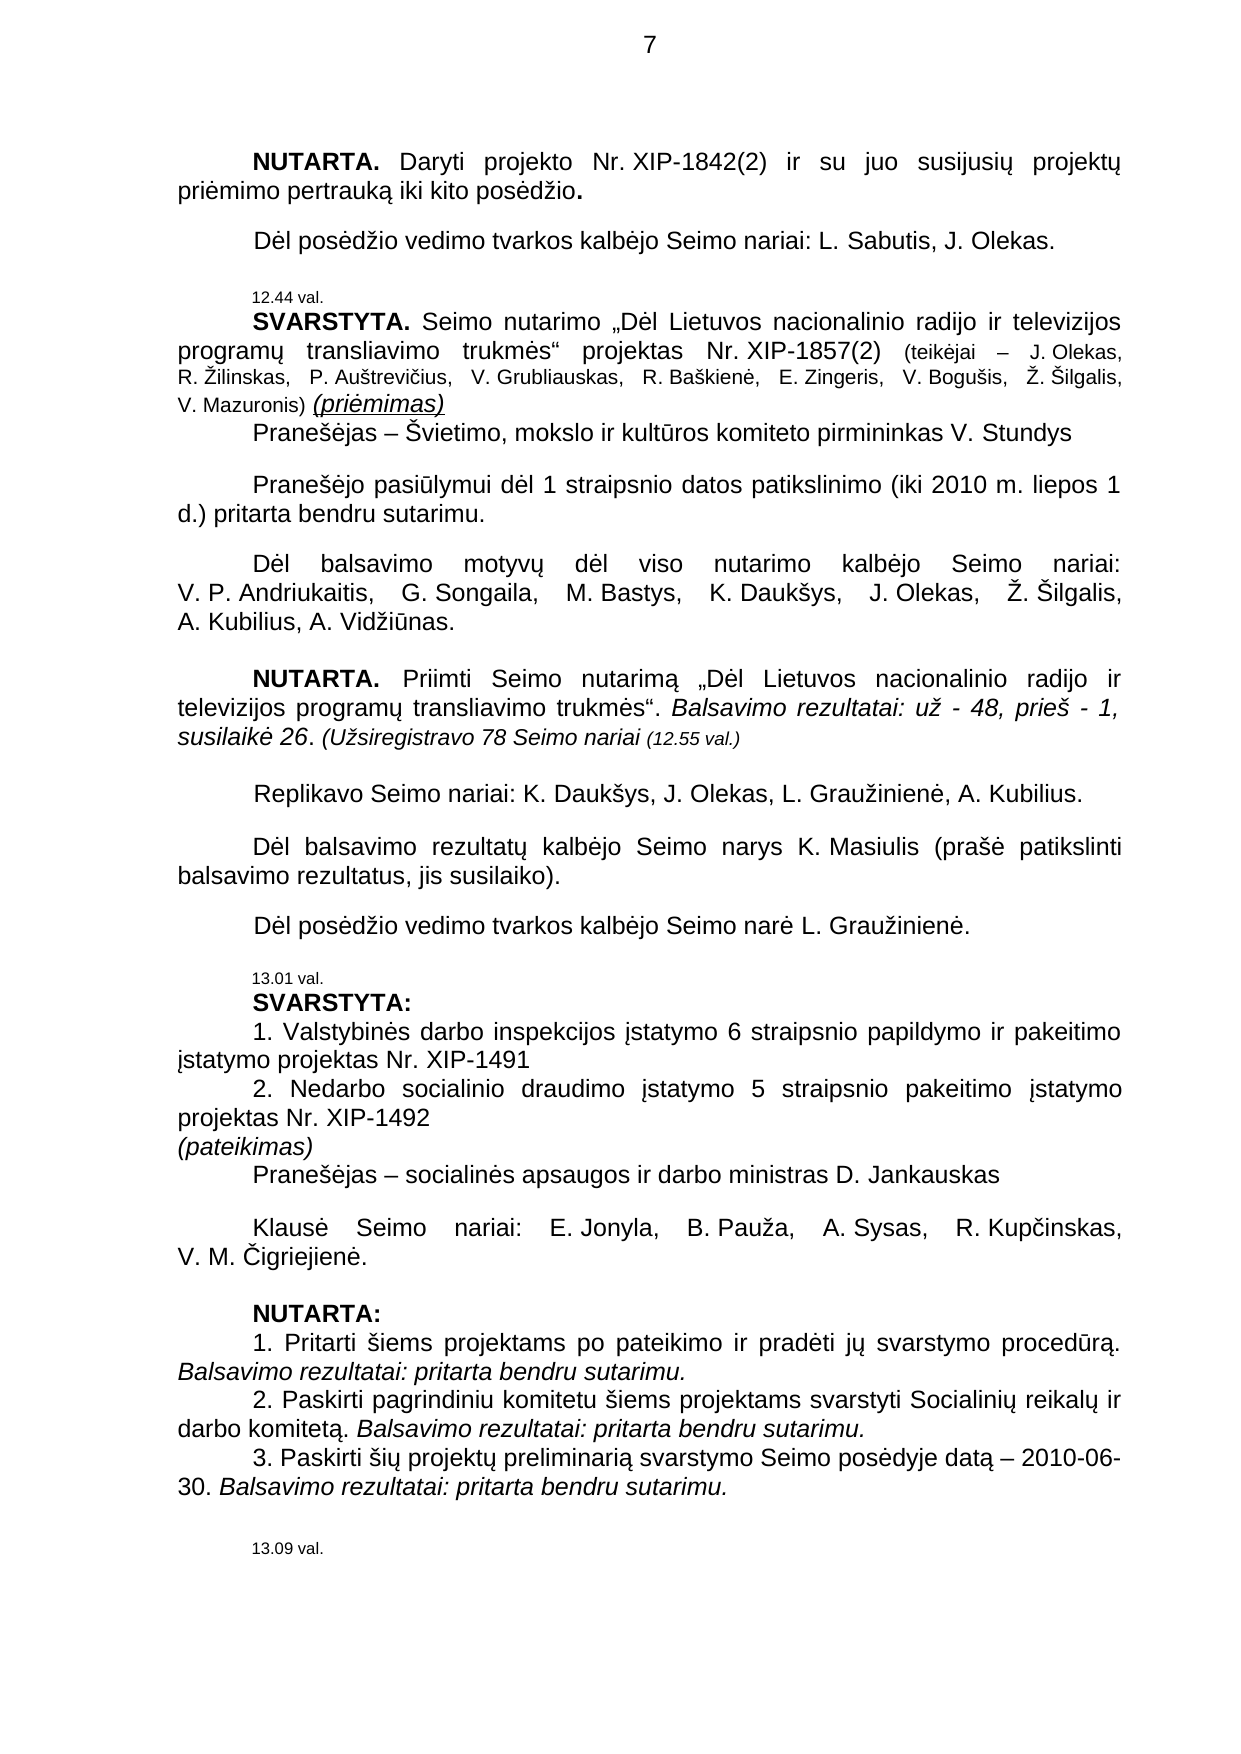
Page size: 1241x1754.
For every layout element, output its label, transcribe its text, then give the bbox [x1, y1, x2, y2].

text 2. Paskirti pagrindiniu komitetu šiems projektams svarstyti Socialinių reikalų ir darbo komitetą. Balsavimo rezultatai: pritarta bendru sutarimu. [177, 1386, 1122, 1443]
text 13.01 val. [177, 969, 1122, 988]
text Klausė Seimo nariai: E. Jonyla, B. Pauža, A. Sysas, R. Kupčinskas, V. M. Čigriejienė. [177, 1213, 1122, 1271]
text 1. Pritarti šiems projektams po pateikimo ir pradėti jų svarstymo procedūrą. Balsavimo rezultatai: pritarta bendru sutarimu. [177, 1328, 1122, 1386]
text 1. Valstybinės darbo inspekcijos įstatymo 6 straipsnio papildymo ir pakeitimo įstatymo projektas Nr. XIP-1491 [177, 1017, 1122, 1074]
text Pranešėjas – socialinės apsaugos ir darbo ministras D. Jankauskas [177, 1160, 1122, 1189]
text NUTARTA: [177, 1299, 1122, 1328]
text Dėl posėdžio vedimo tvarkos kalbėjo Seimo nariai: L. Sabutis, J. Olekas. [177, 226, 1122, 255]
text NUTARTA. Priimti Seimo nutarimą „Dėl Lietuvos nacionalinio radijo ir televizijos programų transliavimo trukmės“. Balsavimo rezultatai: už - 48, prieš - 1, susilaikė 26. (Užsiregistravo 78 Seimo nariai (12.55 val.) [177, 664, 1122, 751]
text SVARSTYTA: [177, 988, 1122, 1017]
text Dėl balsavimo motyvų dėl viso nutarimo kalbėjo Seimo nariai: V. P. Andriukaitis, G. Songaila, M. Bastys, K. Daukšys, J. Olekas, Ž. Šilgalis, A. Kubilius, A. Vidžiūnas. [177, 549, 1122, 636]
text NUTARTA. Daryti projekto Nr. XIP-1842(2) ir su juo susijusių projektų priėmimo pertrauką iki kito posėdžio. [177, 147, 1122, 204]
text 12.44 val. [177, 288, 1122, 307]
text 13.09 val. [177, 1539, 1122, 1558]
text Replikavo Seimo nariai: K. Daukšys, J. Olekas, L. Graužinienė, A. Kubilius. [177, 779, 1122, 808]
text SVARSTYTA. Seimo nutarimo „Dėl Lietuvos nacionalinio radijo ir televizijos programų transliavimo trukmės“ projektas Nr. XIP-1857(2) (teikėjai – J. Olekas, R. Žilinskas, P. Auštrevičius, V. Grubliauskas, R. Baškienė, E. Zingeris, V. Bogušis, Ž. Šilgalis, V. Mazuronis) (priėmimas) [177, 307, 1122, 418]
text Dėl posėdžio vedimo tvarkos kalbėjo Seimo narė L. Graužinienė. [177, 911, 1122, 940]
text 2. Nedarbo socialinio draudimo įstatymo 5 straipsnio pakeitimo įstatymo projektas Nr. XIP-1492 [177, 1074, 1122, 1132]
text (pateikimas) [177, 1132, 1122, 1160]
text Pranešėjo pasiūlymui dėl 1 straipsnio datos patikslinimo (iki 2010 m. liepos 1 d.) pritarta bendru sutarimu. [177, 470, 1122, 528]
text Pranešėjas – Švietimo, mokslo ir kultūros komiteto pirmininkas V. Stundys [177, 418, 1122, 446]
text 3. Paskirti šių projektų preliminarią svarstymo Seimo posėdyje datą – 2010-06-30. Balsavimo rezultatai: pritarta bendru sutarimu. [177, 1443, 1122, 1501]
text Dėl balsavimo rezultatų kalbėjo Seimo narys K. Masiulis (prašė patikslinti balsavimo rezultatus, jis susilaiko). [177, 832, 1122, 889]
